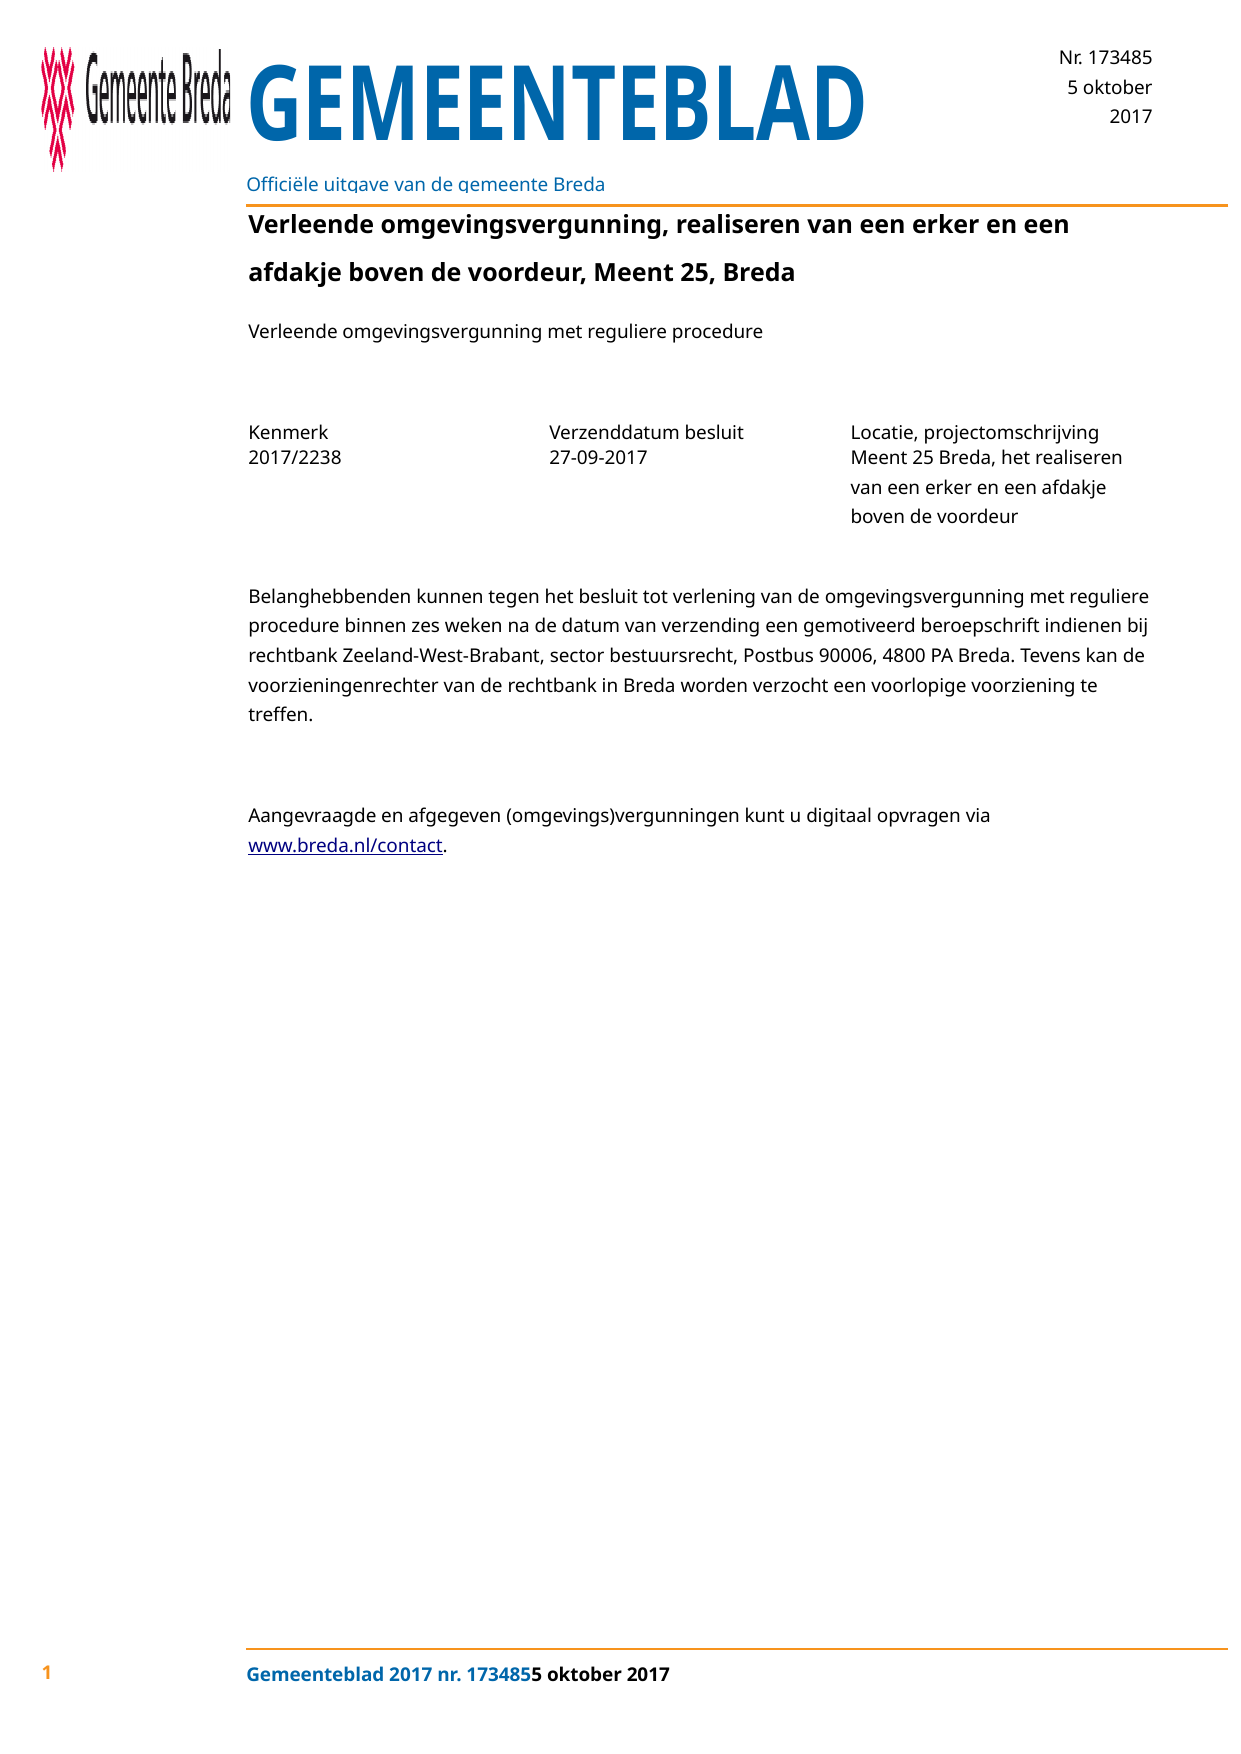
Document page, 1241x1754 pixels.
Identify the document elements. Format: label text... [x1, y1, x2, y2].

text Verleende omgevingsvergunning met reguliere procedure [248, 318, 1152, 344]
text Aangevraagde en afgegeven (omgevings)vergunningen kunt u digitaal opvragen via www.breda.nl/contact. [248, 802, 1152, 858]
table_header Locatie, projectomschrijving [850, 419, 1152, 444]
table_cell 27-09-2017 [549, 445, 850, 529]
table_header Kenmerk [248, 419, 549, 444]
table_cell Meent 25 Breda, het realiseren van een erker en een afdakje boven de voordeur [850, 445, 1152, 529]
table_cell 2017/2238 [248, 445, 549, 529]
text Belanghebbenden kunnen tegen het besluit tot verlening van de omgevingsvergunning met reguliere procedure binnen zes weken na de datum van verzending een gemotiveerd beroepschrift indienen bij rechtbank Zeeland-West-Brabant, sector bestuursrecht, Postbus 90006, 4800 PA Breda. Tevens kan de voorzieningenrechter van de rechtbank in Breda worden verzocht een voorlopige voorziening te treffen. [248, 583, 1152, 727]
picture [41, 47, 231, 172]
text Verleende omgevingsvergunning, realiseren van een erker en een afdakje boven de voordeur, Meent 25, Breda [248, 207, 1152, 288]
table_header Verzenddatum besluit [549, 419, 850, 444]
